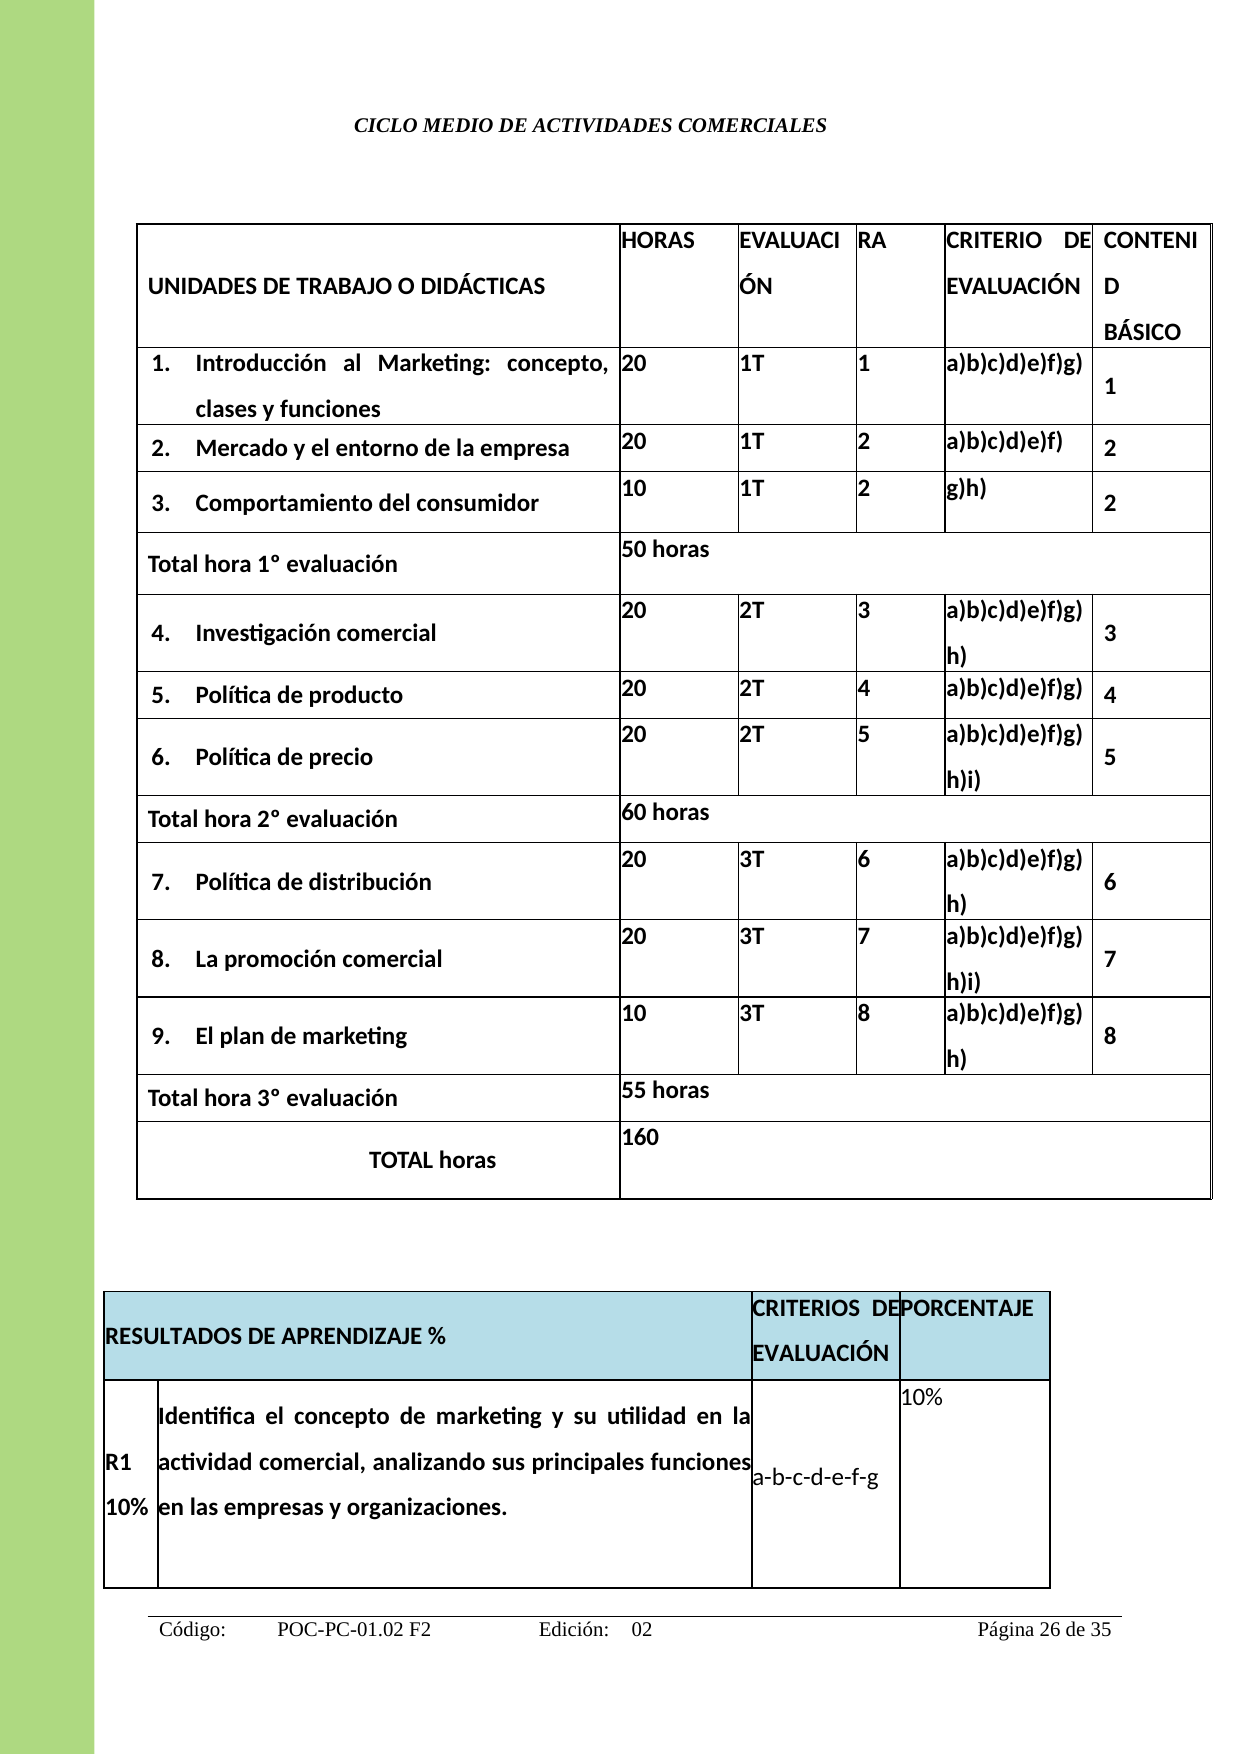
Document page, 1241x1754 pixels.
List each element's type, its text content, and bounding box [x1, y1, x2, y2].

table_cell 5 [1093, 719, 1210, 795]
table_cell g)h) [946, 472, 1092, 532]
table_cell a)b)c)d)e)f)g) [946, 348, 1092, 424]
table_cell Introducción al Marketing: concepto, clases y funciones [138, 348, 619, 424]
table_cell 1T [739, 348, 856, 424]
table_cell 4 [857, 672, 944, 718]
table_cell 4 [1093, 672, 1210, 718]
table_cell 20 [621, 843, 738, 919]
table_cell 5 [857, 719, 944, 795]
table_cell 20 [621, 595, 738, 671]
table_cell La promoción comercial [138, 920, 619, 996]
table_cell 60 horas [621, 796, 1210, 842]
table_cell 10% [901, 1381, 1049, 1587]
table_cell Identifica el concepto de marketing y su utilidad en la actividad comercial, analizando sus principales funciones en las empresas y organizaciones. [159, 1381, 751, 1587]
table_cell Mercado y el entorno de la empresa [138, 425, 619, 471]
table_cell Comportamiento del consumidor [138, 472, 619, 532]
table_cell 1T [739, 472, 856, 532]
table_cell Total hora 2º evaluación [138, 796, 619, 842]
table_cell Total hora 1º evaluación [138, 533, 619, 593]
table_cell 3T [739, 998, 856, 1074]
table_cell a)b)c)d)e)f)g)h) [946, 843, 1092, 919]
table_cell 2T [739, 672, 856, 718]
table_cell TOTAL horas [138, 1122, 619, 1198]
table_cell Política de precio [138, 719, 619, 795]
table_cell 20 [621, 425, 738, 471]
table_cell 6 [857, 843, 944, 919]
table_cell 7 [1093, 920, 1210, 996]
table_header EVALUACIÓN [739, 225, 856, 347]
table_cell a)b)c)d)e)f)g) [946, 672, 1092, 718]
table_cell 2T [739, 719, 856, 795]
table_header CRITERIO DE EVALUACIÓN [946, 225, 1092, 347]
table_header RA [857, 225, 944, 347]
table_cell 3 [1093, 595, 1210, 671]
table_cell 20 [621, 672, 738, 718]
table_cell a)b)c)d)e)f)g)h)i) [946, 920, 1092, 996]
table_cell 50 horas [621, 533, 1210, 593]
table_cell 6 [1093, 843, 1210, 919]
table_cell a)b)c)d)e)f)g)h) [946, 998, 1092, 1074]
table_cell a-b-c-d-e-f-g [753, 1381, 899, 1587]
table_cell 20 [621, 719, 738, 795]
table_cell 2 [857, 472, 944, 532]
table_cell a)b)c)d)e)f) [946, 425, 1092, 471]
table_cell Política de producto [138, 672, 619, 718]
table_cell 1T [739, 425, 856, 471]
table_cell 20 [621, 348, 738, 424]
table_cell 1 [857, 348, 944, 424]
table_cell Total hora 3º evaluación [138, 1075, 619, 1121]
table_cell El plan de marketing [138, 998, 619, 1074]
table_cell 2 [857, 425, 944, 471]
table_cell 7 [857, 920, 944, 996]
table_cell 8 [857, 998, 944, 1074]
table_cell R1 10% [105, 1381, 157, 1587]
table_cell 55 horas [621, 1075, 1210, 1121]
table_cell a)b)c)d)e)f)g)h) [946, 595, 1092, 671]
table_header CRITERIOS DE EVALUACIÓN [753, 1292, 899, 1379]
table_cell 2T [739, 595, 856, 671]
table_cell a)b)c)d)e)f)g)h)i) [946, 719, 1092, 795]
table_header UNIDADES DE TRABAJO O DIDÁCTICAS [138, 225, 619, 347]
table_cell Investigación comercial [138, 595, 619, 671]
table_cell 2 [1093, 472, 1210, 532]
table_cell 1 [1093, 348, 1210, 424]
table_header HORAS [621, 225, 738, 347]
table_cell 3 [857, 595, 944, 671]
table_cell 20 [621, 920, 738, 996]
table_cell 3T [739, 920, 856, 996]
table_header RESULTADOS DE APRENDIZAJE % [105, 1292, 751, 1379]
table_header CONTENID BÁSICO [1093, 225, 1210, 347]
table_cell 2 [1093, 425, 1210, 471]
table_header PORCENTAJE [901, 1292, 1049, 1379]
table_cell 8 [1093, 998, 1210, 1074]
table_cell 10 [621, 472, 738, 532]
table_cell 160 [621, 1122, 1210, 1198]
table_cell Política de distribución [138, 843, 619, 919]
table_cell 10 [621, 998, 738, 1074]
table_cell 3T [739, 843, 856, 919]
